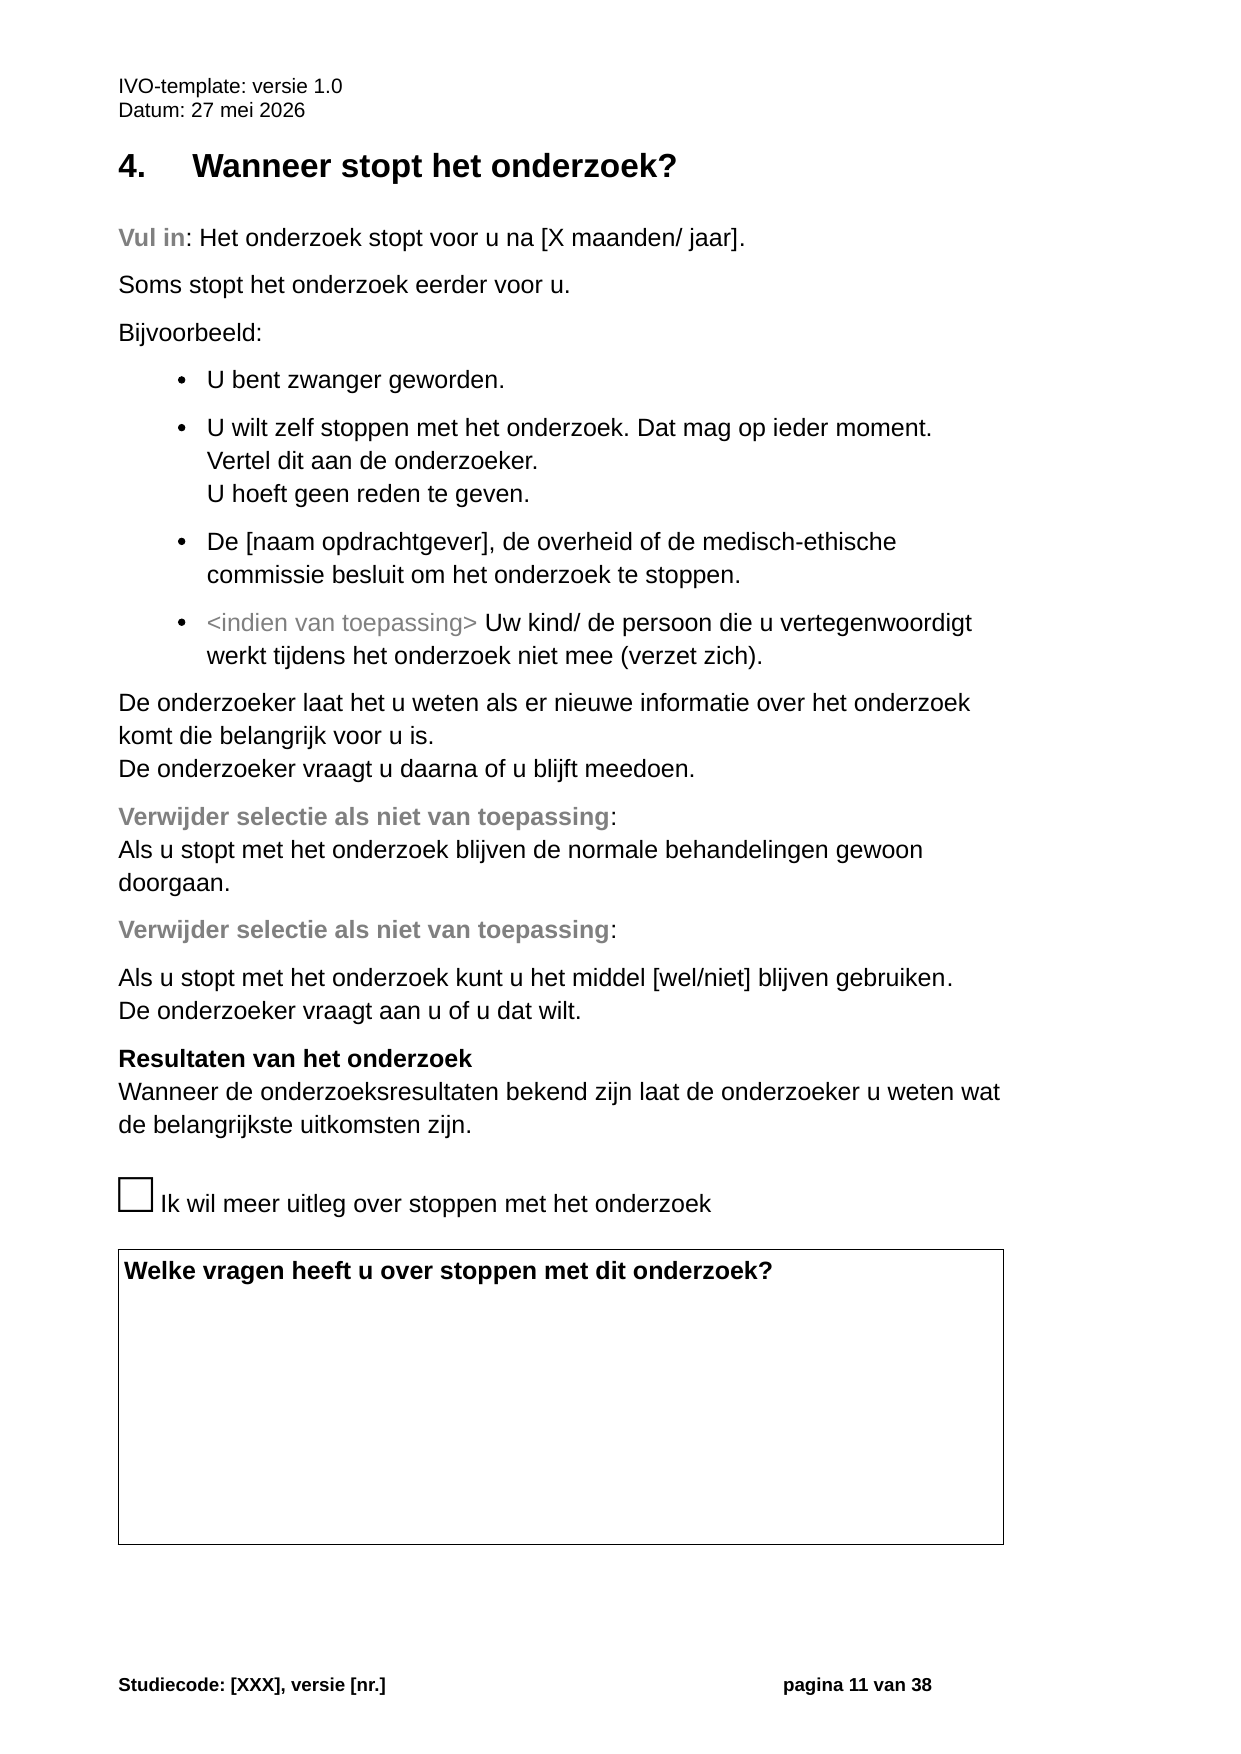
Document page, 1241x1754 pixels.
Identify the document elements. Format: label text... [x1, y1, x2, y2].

list Wanneer stopt het onderzoek? [118, 146, 1004, 184]
table_header Welke vragen heeft u over stoppen met dit onderzoek? [119, 1250, 1003, 1544]
text Als u stopt met het onderzoek kunt u het middel [wel/niet] blijven gebruiken. De onderzoeker vraagt aan u of u dat wilt. [118, 963, 1004, 1025]
text Vul in: Het onderzoek stopt voor u na [X maanden/ jaar]. [118, 222, 1004, 251]
text Verwijder selectie als niet van toepassing: Als u stopt met het onderzoek blijven de normale behandelingen gewoon doorgaan. [118, 802, 1004, 897]
text Verwijder selectie als niet van toepassing: [118, 916, 1004, 944]
list <indien van toepassing> Uw kind/ de persoon die u vertegenwoordigt werkt tijdens het onderzoek niet mee (verzet zich). [177, 607, 1004, 669]
list U bent zwanger geworden. [177, 365, 1004, 394]
text □ Ik wil meer uitleg over stoppen met het onderzoek [118, 1157, 1004, 1224]
text Resultaten van het onderzoek Wanneer de onderzoeksresultaten bekend zijn laat de onderzoeker u weten wat de belangrijkste uitkomsten zijn. [118, 1044, 1004, 1138]
text De onderzoeker laat het u weten als er nieuwe informatie over het onderzoek komt die belangrijk voor u is. De onderzoeker vraagt u daarna of u blijft meedoen. [118, 688, 1004, 783]
text Soms stopt het onderzoek eerder voor u. [118, 270, 1004, 299]
text Bijvoorbeeld: [118, 318, 1004, 346]
list De [naam opdrachtgever], de overheid of de medisch-ethische commissie besluit om het onderzoek te stoppen. [177, 527, 1004, 589]
list U wilt zelf stoppen met het onderzoek. Dat mag op ieder moment. Vertel dit aan de onderzoeker. U hoeft geen reden te geven. [177, 413, 1004, 508]
